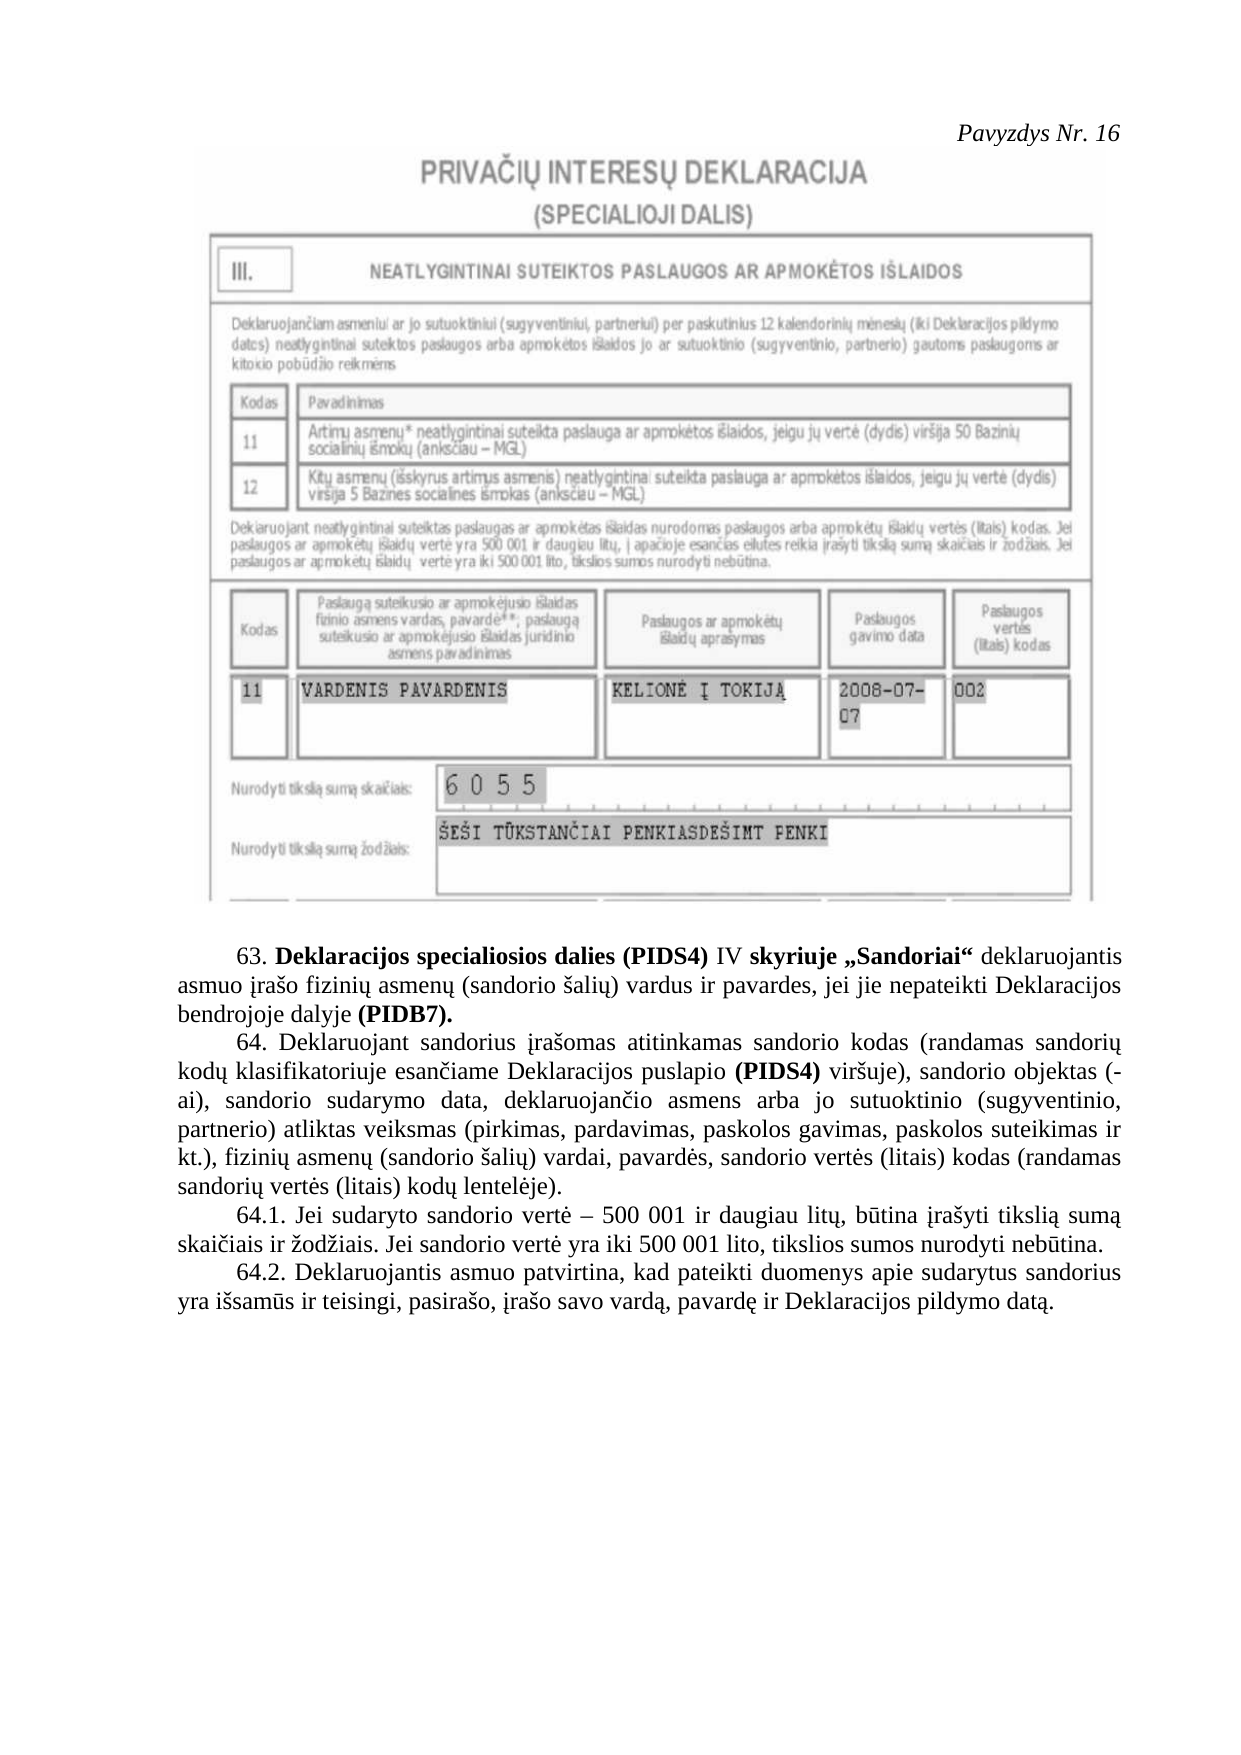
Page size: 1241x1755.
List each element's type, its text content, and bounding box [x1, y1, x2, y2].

text 64.1. Jei sudaryto sandorio vertė – 500 001 ir daugiau litų, būtina įrašyti tikslią sumą skaičiais ir žodžiais. Jei sandorio vertė yra iki 500 001 lito, tikslios sumos nurodyti nebūtina. [177, 1200, 1122, 1257]
text 64. Deklaruojant sandorius įrašomas atitinkamas sandorio kodas (randamas sandorių kodų klasifikatoriuje esančiame Deklaracijos puslapio (PIDS4) viršuje), sandorio objektas (-ai), sandorio sudarymo data, deklaruojančio asmens arba jo sutuoktinio (sugyventinio, partnerio) atliktas veiksmas (pirkimas, pardavimas, paskolos gavimas, paskolos suteikimas ir kt.), fizinių asmenų (sandorio šalių) vardai, pavardės, sandorio vertės (litais) kodas (randamas sandorių vertės (litais) kodų lentelėje). [177, 1027, 1122, 1200]
text 64.2. Deklaruojantis asmuo patvirtina, kad pateikti duomenys apie sudarytus sandorius yra išsamūs ir teisingi, pasirašo, įrašo savo vardą, pavardę ir Deklaracijos pildymo datą. [177, 1257, 1122, 1315]
text 63. Deklaracijos specialiosios dalies (PIDS4) IV skyriuje „Sandoriai“ deklaruojantis asmuo įrašo fizinių asmenų (sandorio šalių) vardus ir pavardes, jei jie nepateikti Deklaracijos bendrojoje dalyje (PIDB7). [177, 941, 1122, 1027]
text Pavyzdys Nr. 15 [177, 118, 1122, 147]
